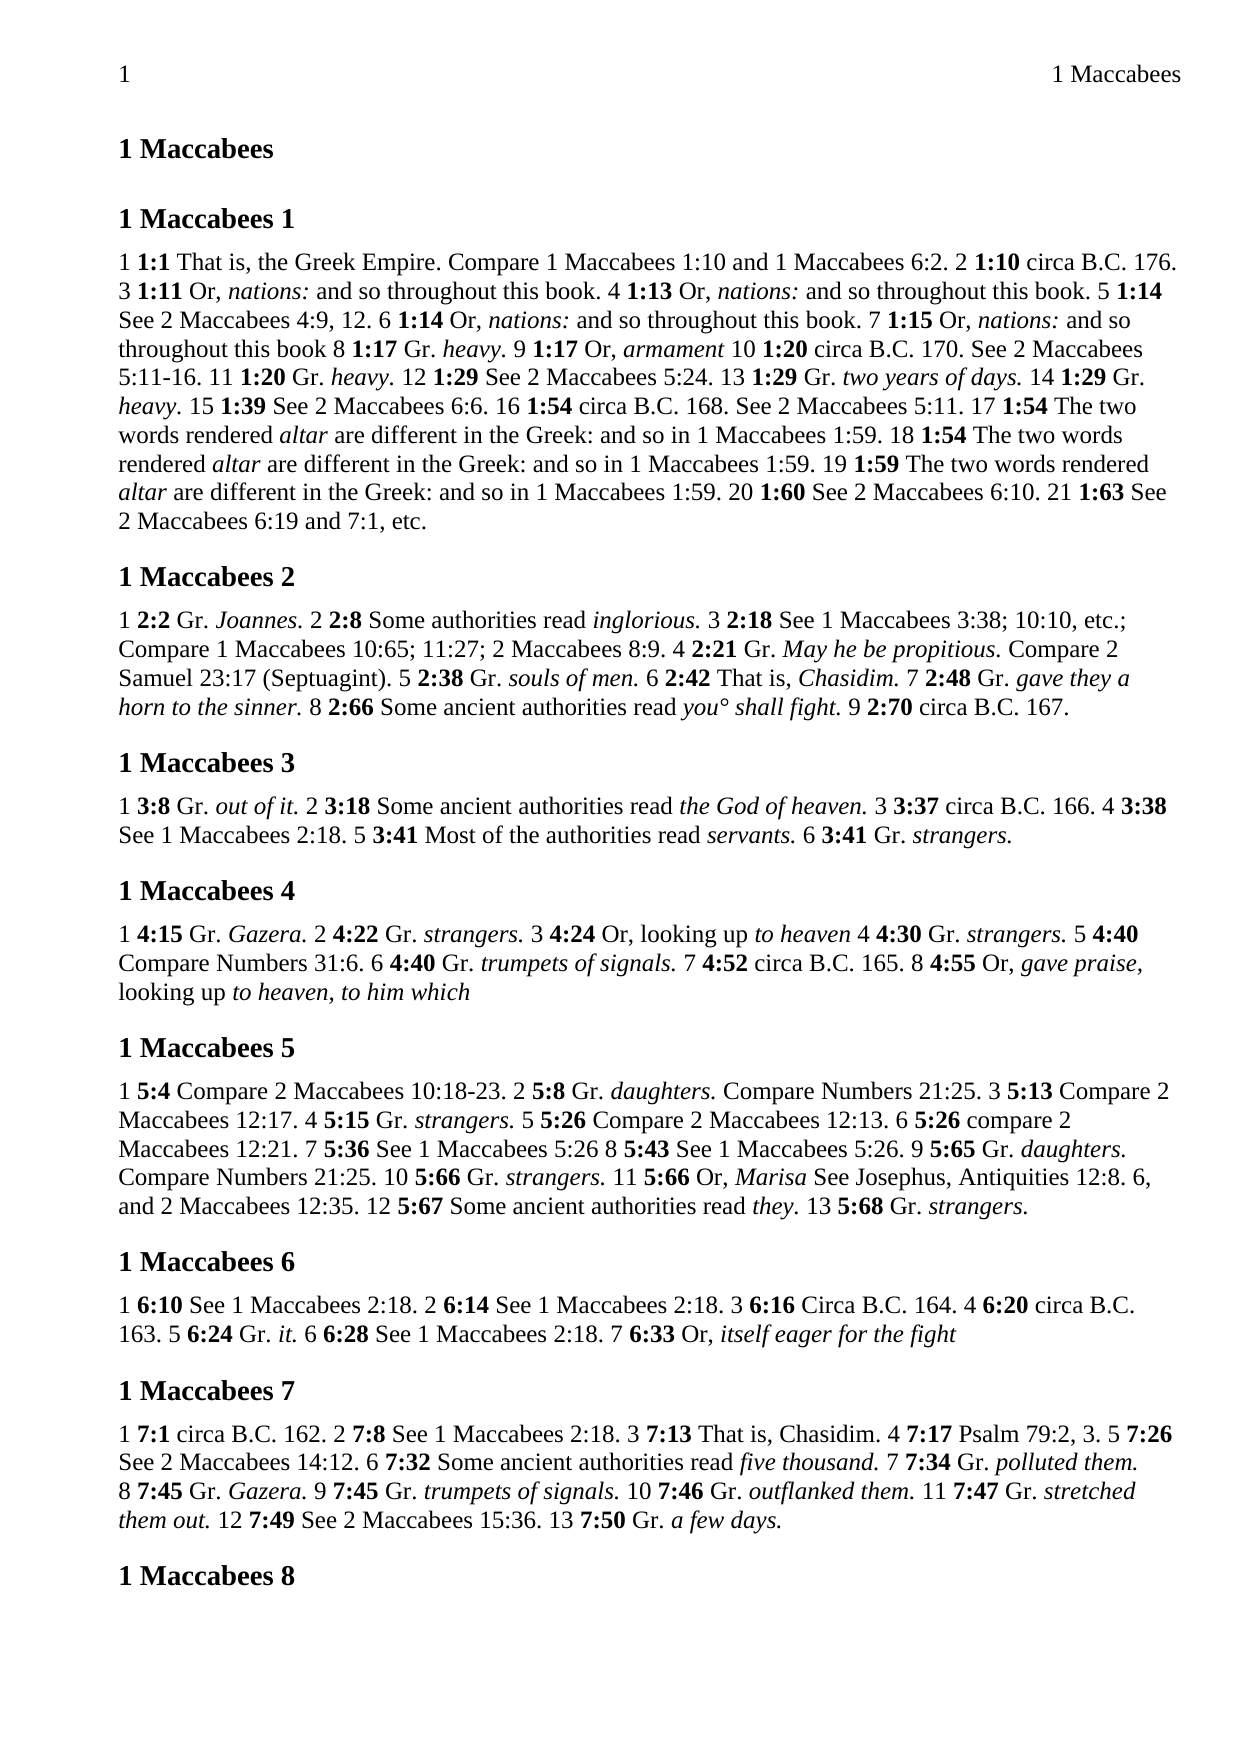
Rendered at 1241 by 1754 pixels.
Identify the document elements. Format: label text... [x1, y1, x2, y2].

text 1 5:4 Compare 2 Maccabees 10:18-23. 2 5:8 Gr. daughters. Compare Numbers 21:25. 3 5:13 Compare 2 Maccabees 12:17. 4 5:15 Gr. strangers. 5 5:26 Compare 2 Maccabees 12:13. 6 5:26 compare 2 Maccabees 12:21. 7 5:36 See 1 Maccabees 5:26 8 5:43 See 1 Maccabees 5:26. 9 5:65 Gr. daughters. Compare Numbers 21:25. 10 5:66 Gr. strangers. 11 5:66 Or, Marisa See Josephus, Antiquities 12:8. 6, and 2 Maccabees 12:35. 12 5:67 Some ancient authorities read they. 13 5:68 Gr. strangers. [118, 1076, 1181, 1220]
subtitle 1 Maccabees 5 [118, 1031, 1181, 1064]
subtitle 1 Maccabees [118, 131, 1181, 164]
text 1 1:1 That is, the Greek Empire. Compare 1 Maccabees 1:10 and 1 Maccabees 6:2. 2 1:10 circa B.C. 176. 3 1:11 Or, nations: and so throughout this book. 4 1:13 Or, nations: and so throughout this book. 5 1:14 See 2 Maccabees 4:9, 12. 6 1:14 Or, nations: and so throughout this book. 7 1:15 Or, nations: and so throughout this book 8 1:17 Gr. heavy. 9 1:17 Or, armament 10 1:20 circa B.C. 170. See 2 Maccabees 5:11-16. 11 1:20 Gr. heavy. 12 1:29 See 2 Maccabees 5:24. 13 1:29 Gr. two years of days. 14 1:29 Gr. heavy. 15 1:39 See 2 Maccabees 6:6. 16 1:54 circa B.C. 168. See 2 Maccabees 5:11. 17 1:54 The two words rendered altar are different in the Greek: and so in 1 Maccabees 1:59. 18 1:54 The two words rendered altar are different in the Greek: and so in 1 Maccabees 1:59. 19 1:59 The two words rendered altar are different in the Greek: and so in 1 Maccabees 1:59. 20 1:60 See 2 Maccabees 6:10. 21 1:63 See 2 Maccabees 6:19 and 7:1, etc. [118, 247, 1181, 535]
subtitle 1 Maccabees 6 [118, 1245, 1181, 1278]
text 1 3:8 Gr. out of it. 2 3:18 Some ancient authorities read the God of heaven. 3 3:37 circa B.C. 166. 4 3:38 See 1 Maccabees 2:18. 5 3:41 Most of the authorities read servants. 6 3:41 Gr. strangers. [118, 791, 1181, 849]
subtitle 1 Maccabees 2 [118, 560, 1181, 593]
text 1 6:10 See 1 Maccabees 2:18. 2 6:14 See 1 Maccabees 2:18. 3 6:16 Circa B.C. 164. 4 6:20 circa B.C. 163. 5 6:24 Gr. it. 6 6:28 See 1 Maccabees 2:18. 7 6:33 Or, itself eager for the fight [118, 1291, 1181, 1348]
subtitle 1 Maccabees 8 [118, 1559, 1181, 1592]
text 1 2:2 Gr. Joannes. 2 2:8 Some authorities read inglorious. 3 2:18 See 1 Maccabees 3:38; 10:10, etc.; Compare 1 Maccabees 10:65; 11:27; 2 Maccabees 8:9. 4 2:21 Gr. May he be propitious. Compare 2 Samuel 23:17 (Septuagint). 5 2:38 Gr. souls of men. 6 2:42 That is, Chasidim. 7 2:48 Gr. gave they a horn to the sinner. 8 2:66 Some ancient authorities read you° shall fight. 9 2:70 circa B.C. 167. [118, 606, 1181, 721]
subtitle 1 Maccabees 1 [118, 202, 1181, 235]
text 1 4:15 Gr. Gazera. 2 4:22 Gr. strangers. 3 4:24 Or, looking up to heaven 4 4:30 Gr. strangers. 5 4:40 Compare Numbers 31:6. 6 4:40 Gr. trumpets of signals. 7 4:52 circa B.C. 165. 8 4:55 Or, gave praise, looking up to heaven, to him which [118, 919, 1181, 1006]
subtitle 1 Maccabees 7 [118, 1373, 1181, 1406]
subtitle 1 Maccabees 3 [118, 746, 1181, 779]
text 1 7:1 circa B.C. 162. 2 7:8 See 1 Maccabees 2:18. 3 7:13 That is, Chasidim. 4 7:17 Psalm 79:2, 3. 5 7:26 See 2 Maccabees 14:12. 6 7:32 Some ancient authorities read five thousand. 7 7:34 Gr. polluted them. 8 7:45 Gr. Gazera. 9 7:45 Gr. trumpets of signals. 10 7:46 Gr. outflanked them. 11 7:47 Gr. stretched them out. 12 7:49 See 2 Maccabees 15:36. 13 7:50 Gr. a few days. [118, 1419, 1181, 1534]
subtitle 1 Maccabees 4 [118, 874, 1181, 907]
